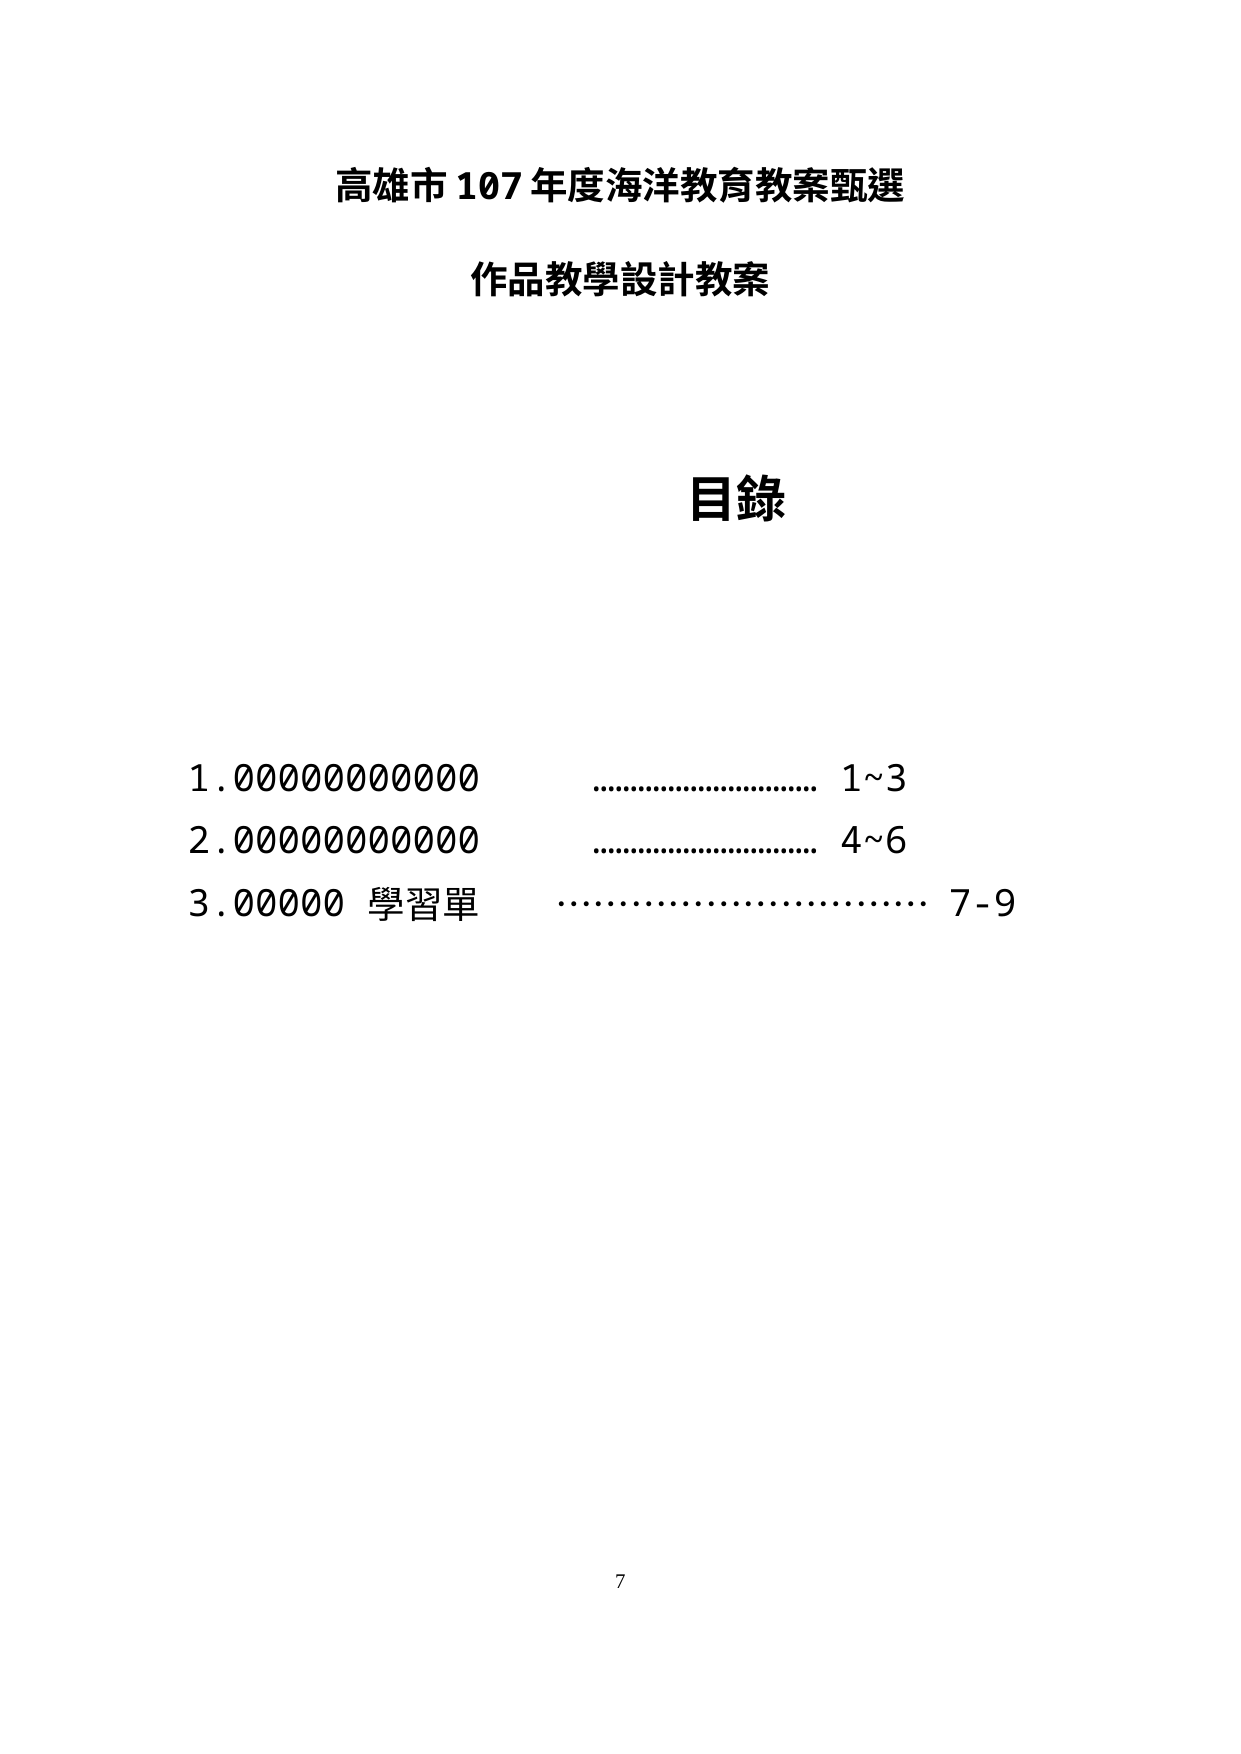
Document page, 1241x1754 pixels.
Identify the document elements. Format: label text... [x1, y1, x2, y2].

text 目錄 [187, 423, 1053, 548]
text 作品教學設計教案 [187, 235, 1053, 298]
text 2.00000000000 ………………………… 4~6 [187, 798, 1053, 860]
text 3.00000 學習單 ………………………… 7-9 [187, 860, 1053, 923]
text 1.00000000000 ………………………… 1~3 [187, 735, 1053, 798]
text 高雄市107年度海洋教育教案甄選 [187, 156, 1053, 210]
